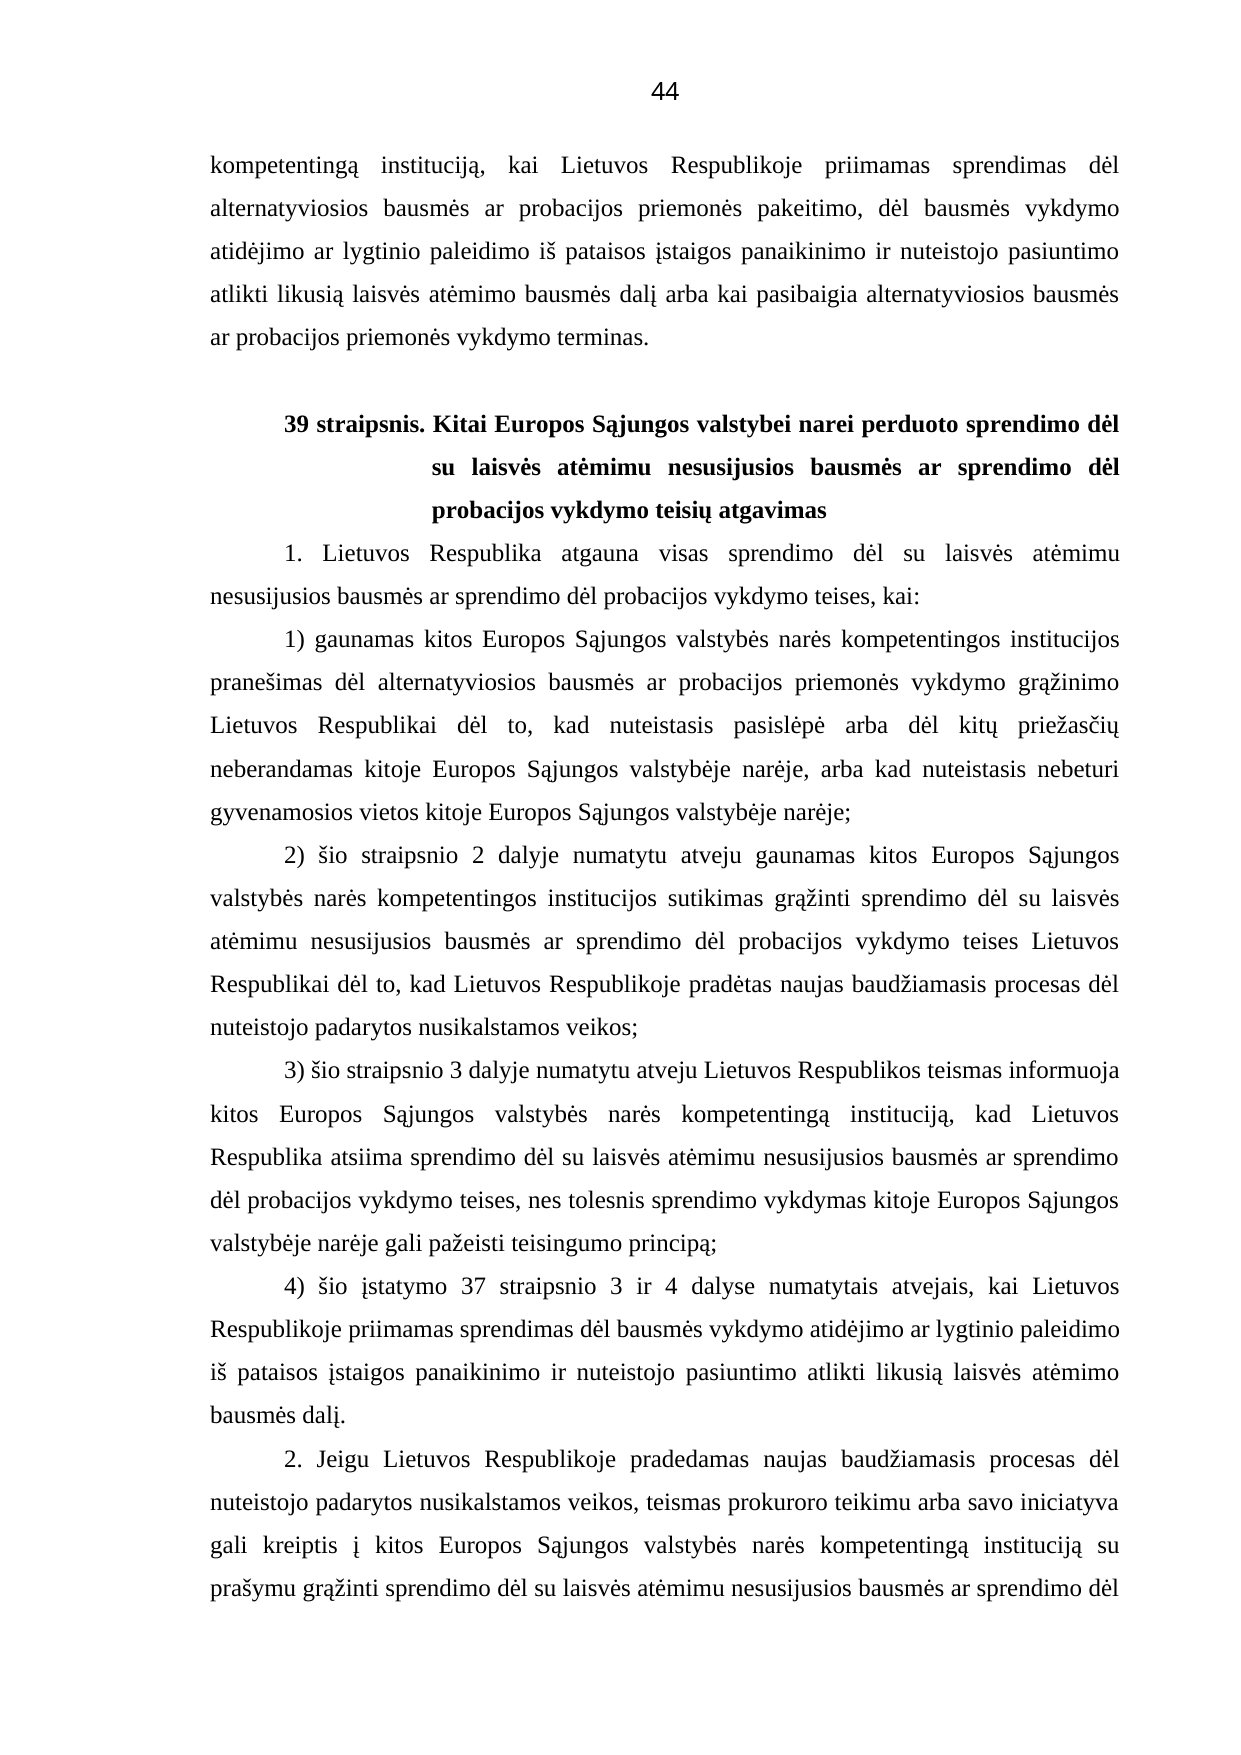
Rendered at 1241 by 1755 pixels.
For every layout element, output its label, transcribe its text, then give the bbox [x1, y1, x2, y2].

text 1) gaunamas kitos Europos Sąjungos valstybės narės kompetentingos institucijos pranešimas dėl alternatyviosios bausmės ar probacijos priemonės vykdymo grąžinimo Lietuvos Respublikai dėl to, kad nuteistasis pasislėpė arba dėl kitų priežasčių neberandamas kitoje Europos Sąjungos valstybėje narėje, arba kad nuteistasis nebeturi gyvenamosios vietos kitoje Europos Sąjungos valstybėje narėje; [210, 624, 1120, 826]
text 2) šio straipsnio 2 dalyje numatytu atveju gaunamas kitos Europos Sąjungos valstybės narės kompetentingos institucijos sutikimas grąžinti sprendimo dėl su laisvės atėmimu nesusijusios bausmės ar sprendimo dėl probacijos vykdymo teises Lietuvos Respublikai dėl to, kad Lietuvos Respublikoje pradėtas naujas baudžiamasis procesas dėl nuteistojo padarytos nusikalstamos veikos; [210, 840, 1120, 1041]
text kompetentingą instituciją, kai Lietuvos Respublikoje priimamas sprendimas dėl alternatyviosios bausmės ar probacijos priemonės pakeitimo, dėl bausmės vykdymo atidėjimo ar lygtinio paleidimo iš pataisos įstaigos panaikinimo ir nuteistojo pasiuntimo atlikti likusią laisvės atėmimo bausmės dalį arba kai pasibaigia alternatyviosios bausmės ar probacijos priemonės vykdymo terminas. [210, 150, 1120, 351]
text 39 straipsnis. Kitai Europos Sąjungos valstybei narei perduoto sprendimo dėl su laisvės atėmimu nesusijusios bausmės ar sprendimo dėl probacijos vykdymo teisių atgavimas [284, 409, 1120, 524]
text 2. Jeigu Lietuvos Respublikoje pradedamas naujas baudžiamasis procesas dėl nuteistojo padarytos nusikalstamos veikos, teismas prokuroro teikimu arba savo iniciatyva gali kreiptis į kitos Europos Sąjungos valstybės narės kompetentingą instituciją su prašymu grąžinti sprendimo dėl su laisvės atėmimu nesusijusios bausmės ar sprendimo dėl [210, 1444, 1120, 1602]
text 3) šio straipsnio 3 dalyje numatytu atveju Lietuvos Respublikos teismas informuoja kitos Europos Sąjungos valstybės narės kompetentingą instituciją, kad Lietuvos Respublika atsiima sprendimo dėl su laisvės atėmimu nesusijusios bausmės ar sprendimo dėl probacijos vykdymo teises, nes tolesnis sprendimo vykdymas kitoje Europos Sąjungos valstybėje narėje gali pažeisti teisingumo principą; [210, 1056, 1120, 1257]
text 1. Lietuvos Respublika atgauna visas sprendimo dėl su laisvės atėmimu nesusijusios bausmės ar sprendimo dėl probacijos vykdymo teises, kai: [210, 538, 1120, 610]
text 4) šio įstatymo 37 straipsnio 3 ir 4 dalyse numatytais atvejais, kai Lietuvos Respublikoje priimamas sprendimas dėl bausmės vykdymo atidėjimo ar lygtinio paleidimo iš pataisos įstaigos panaikinimo ir nuteistojo pasiuntimo atlikti likusią laisvės atėmimo bausmės dalį. [210, 1271, 1120, 1429]
